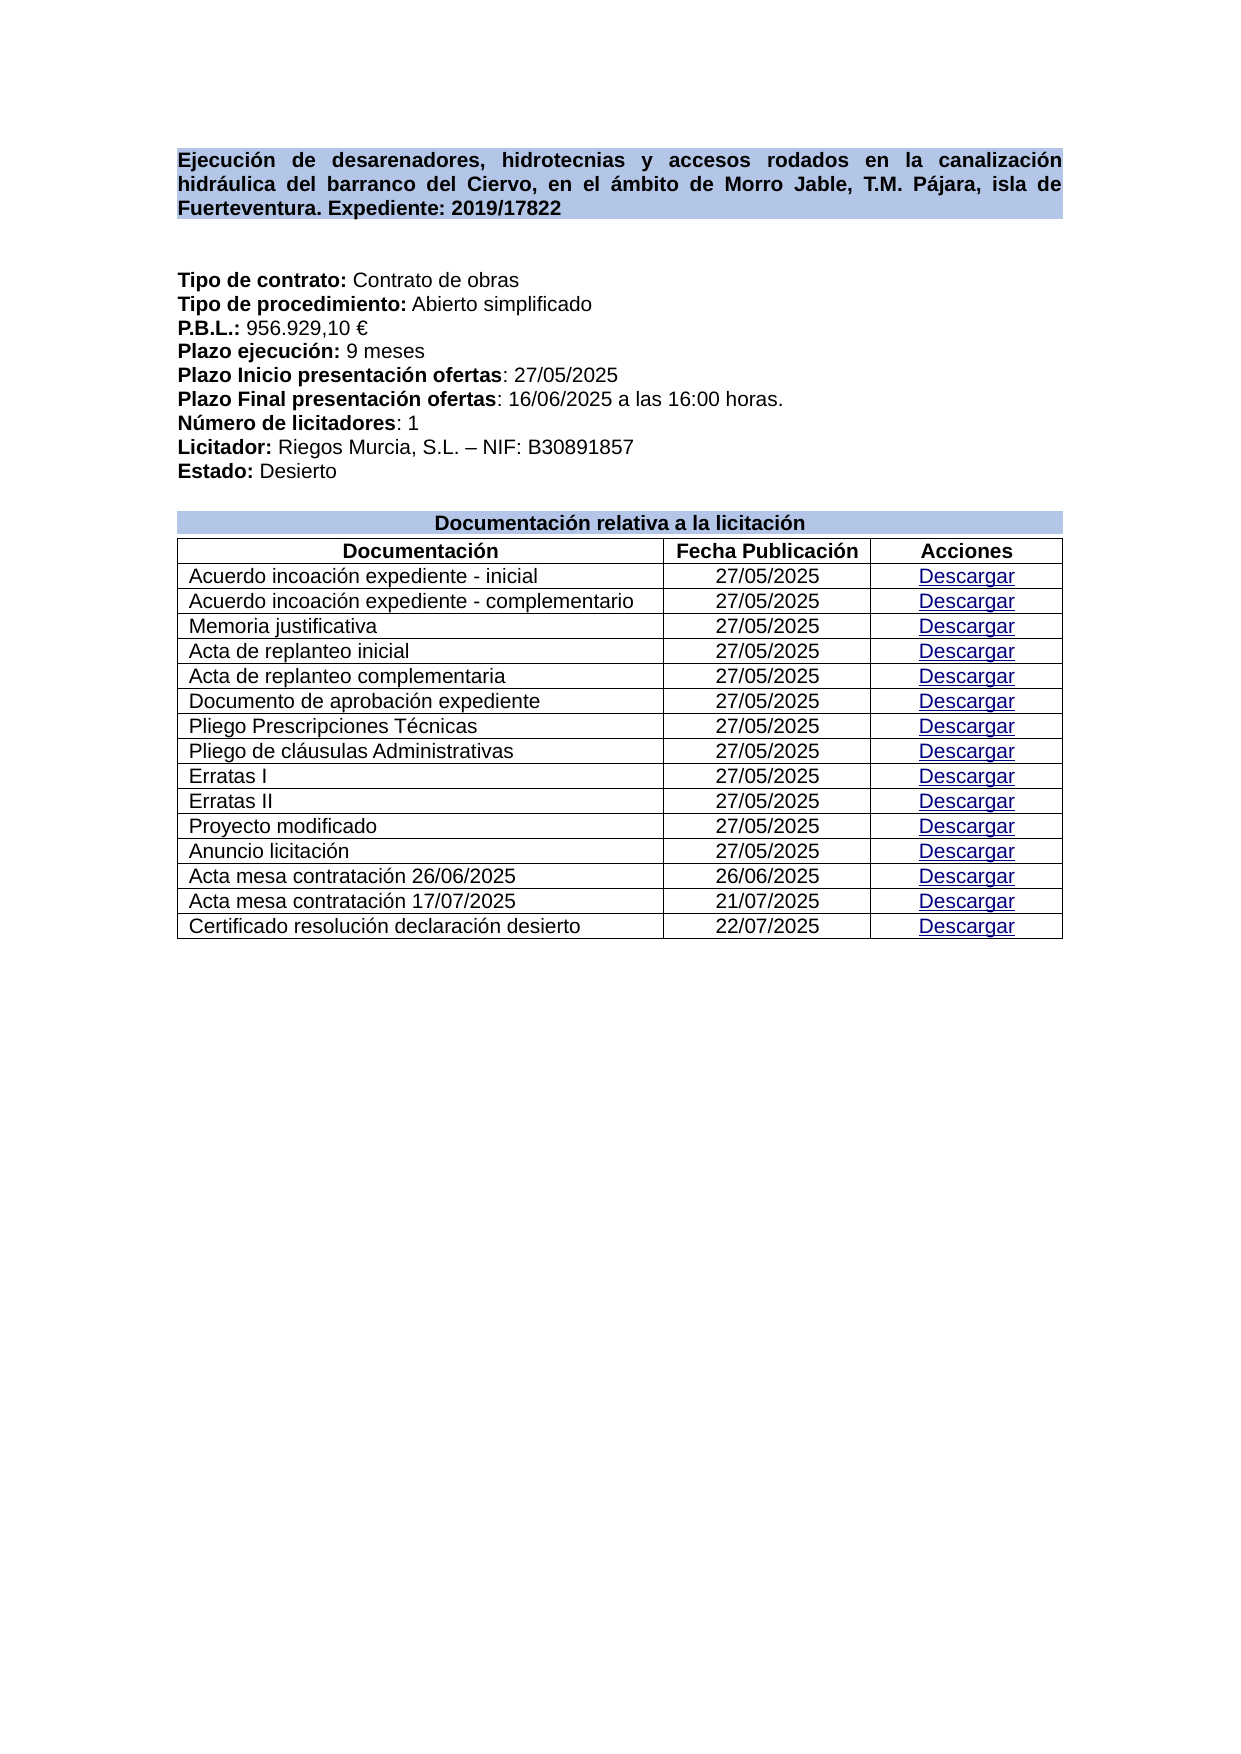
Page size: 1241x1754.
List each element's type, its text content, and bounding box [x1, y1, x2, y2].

table_cell Descargar [871, 789, 1062, 813]
text Documentación relativa a la licitación [177, 511, 1063, 534]
table_cell Pliego de cláusulas Administrativas [178, 739, 663, 763]
table_cell 26/06/2025 [664, 864, 870, 888]
table_cell Descargar [871, 814, 1062, 838]
text Plazo Final presentación ofertas: 16/06/2025 a las 16:00 horas. [177, 387, 1063, 411]
table_cell Acta de replanteo complementaria [178, 664, 663, 688]
table_cell 27/05/2025 [664, 589, 870, 613]
table_cell Descargar [871, 589, 1062, 613]
table_header Acciones [871, 539, 1062, 563]
table_cell Certificado resolución declaración desierto [178, 914, 663, 938]
table_cell Descargar [871, 914, 1062, 938]
table_cell Memoria justificativa [178, 614, 663, 638]
table_cell 27/05/2025 [664, 714, 870, 738]
table_cell Descargar [871, 564, 1062, 588]
text Número de licitadores: 1 [177, 411, 1063, 435]
table_cell Descargar [871, 864, 1062, 888]
table_header Documentación [178, 539, 663, 563]
table_cell 27/05/2025 [664, 664, 870, 688]
table_cell Descargar [871, 614, 1062, 638]
table_cell Proyecto modificado [178, 814, 663, 838]
table_cell 22/07/2025 [664, 914, 870, 938]
table_cell Descargar [871, 714, 1062, 738]
text Tipo de contrato: Contrato de obras [177, 267, 1063, 291]
table_cell Descargar [871, 664, 1062, 688]
table_cell 21/07/2025 [664, 889, 870, 913]
table_cell 27/05/2025 [664, 639, 870, 663]
table_cell Acuerdo incoación expediente - complementario [178, 589, 663, 613]
table_cell 27/05/2025 [664, 764, 870, 788]
table_cell Pliego Prescripciones Técnicas [178, 714, 663, 738]
table_cell Acta de replanteo inicial [178, 639, 663, 663]
text Licitador: Riegos Murcia, S.L. – NIF: B30891857 [177, 435, 1063, 459]
text Plazo Inicio presentación ofertas: 27/05/2025 [177, 363, 1063, 387]
table_header Fecha Publicación [664, 539, 870, 563]
table_cell 27/05/2025 [664, 739, 870, 763]
table_cell Erratas II [178, 789, 663, 813]
table_cell Descargar [871, 889, 1062, 913]
table_cell 27/05/2025 [664, 614, 870, 638]
text Estado: Desierto [177, 459, 1063, 483]
table_cell 27/05/2025 [664, 689, 870, 713]
table_cell 27/05/2025 [664, 789, 870, 813]
table_cell 27/05/2025 [664, 814, 870, 838]
table_cell Descargar [871, 839, 1062, 863]
text Ejecución de desarenadores, hidrotecnias y accesos rodados en la canalización hidráulica del barranco del Ciervo, en el ámbito de Morro Jable, T.M. Pájara, isla de Fuerteventura. Expediente: 2019/17822 [177, 148, 1063, 219]
text Plazo ejecución: 9 meses [177, 339, 1063, 363]
table_cell Descargar [871, 639, 1062, 663]
table_cell Anuncio licitación [178, 839, 663, 863]
text P.B.L.: 956.929,10 € [177, 315, 1063, 339]
table_cell 27/05/2025 [664, 839, 870, 863]
table_cell Acta mesa contratación 26/06/2025 [178, 864, 663, 888]
table_cell Erratas I [178, 764, 663, 788]
table_cell Descargar [871, 764, 1062, 788]
table_cell Acuerdo incoación expediente - inicial [178, 564, 663, 588]
table_cell 27/05/2025 [664, 564, 870, 588]
table_cell Descargar [871, 689, 1062, 713]
table_cell Descargar [871, 739, 1062, 763]
table_cell Documento de aprobación expediente [178, 689, 663, 713]
table_cell Acta mesa contratación 17/07/2025 [178, 889, 663, 913]
text Tipo de procedimiento: Abierto simplificado [177, 291, 1063, 315]
